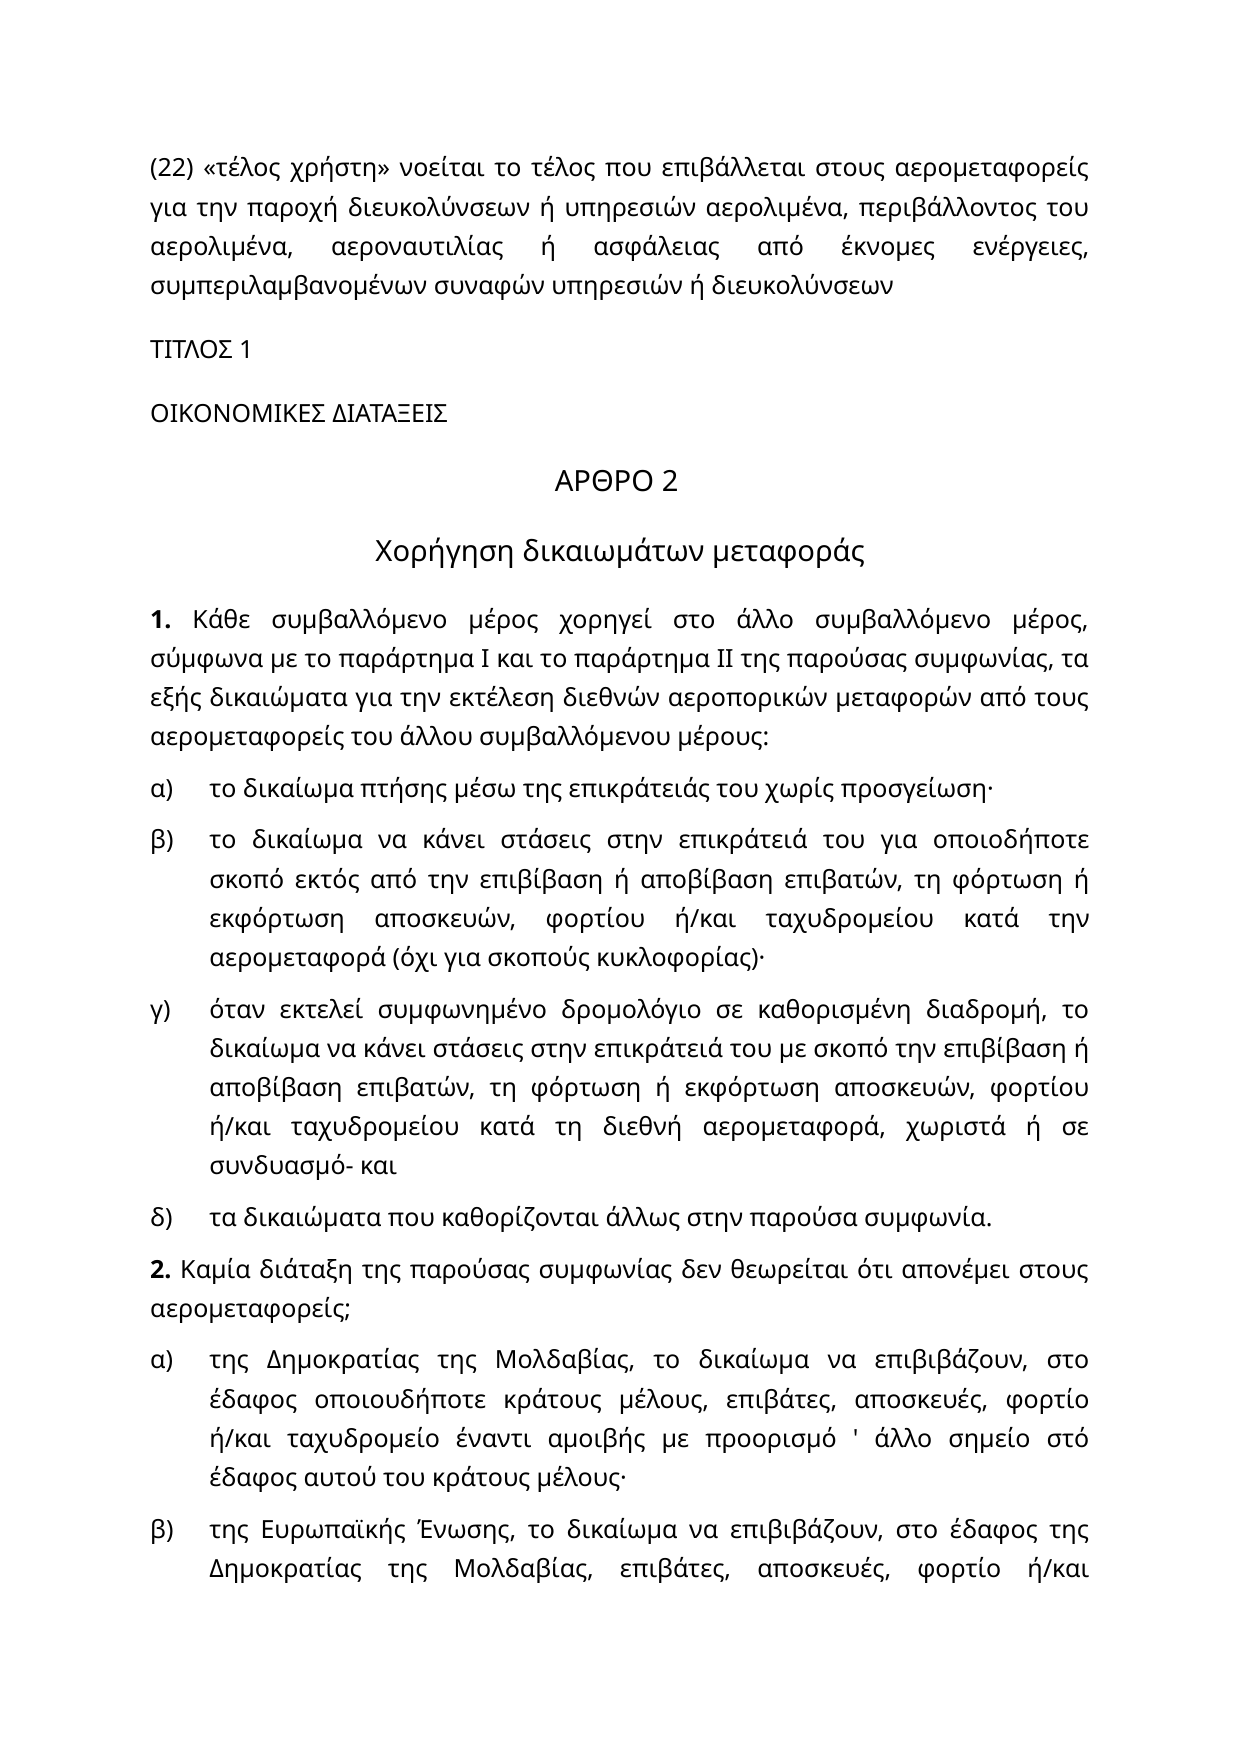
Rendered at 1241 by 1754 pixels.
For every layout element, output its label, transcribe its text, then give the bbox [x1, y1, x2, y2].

list α) της Δημοκρατίας της Μολδαβίας, το δικαίωμα να επιβιβάζουν, στο έδαφος οποιουδήποτε κράτους μέλους, επιβάτες, αποσκευές, φορτίο ή/και ταχυδρομείο έναντι αμοιβής με προορισμό ' άλλο σημείο στό έδαφος αυτού του κράτους μέλους· [150, 1342, 1090, 1494]
text ΟΙΚΟΝΟΜΙΚΕΣ ΔΙΑΤΑΞΕΙΣ [150, 396, 1090, 430]
list β) το δικαίωμα να κάνει στάσεις στην επικράτειά του για οποιοδήποτε σκοπό εκτός από την επιβίβαση ή αποβίβαση επιβατών, τη φόρτωση ή εκφόρτωση αποσκευών, φορτίου ή/και ταχυδρομείου κατά την αερομεταφορά (όχι για σκοπούς κυκλοφορίας)· [150, 822, 1090, 974]
list δ) τα δικαιώματα που καθορίζονται άλλως στην παρούσα συμφωνία. [150, 1199, 1090, 1234]
text 2. Καμία διάταξη της παρούσας συμφωνίας δεν θεωρείται ότι απονέμει στους αερομεταφορείς; [150, 1251, 1090, 1324]
subtitle Χορήγηση δικαιωμάτων μεταφοράς [150, 531, 1090, 570]
text 1. Κάθε συμβαλλόμενο μέρος χορηγεί στο άλλο συμβαλλόμενο μέρος, σύμφωνα με το παράρτημα Ι και το παράρτημα ΙΙ της παρούσας συμφωνίας, τα εξής δικαιώματα για την εκτέλεση διεθνών αεροπορικών μεταφορών από τους αερομεταφορείς του άλλου συμβαλλόμενου μέρους: [150, 601, 1090, 753]
list α) το δικαίωμα πτήσης μέσω της επικράτειάς του χωρίς προσγείωση· [150, 770, 1090, 804]
text ΤΙΤΛΟΣ 1 [150, 332, 1090, 366]
subtitle ΑΡΘΡΟ 2 [150, 460, 1090, 500]
list β) της Ευρωπαϊκής Ένωσης, το δικαίωμα να επιβιβάζουν, στο έδαφος της Δημοκρατίας της Μολδαβίας, επιβάτες, αποσκευές, φορτίο ή/και [150, 1511, 1090, 1584]
list γ) όταν εκτελεί συμφωνημένο δρομολόγιο σε καθορισμένη διαδρομή, το δικαίωμα να κάνει στάσεις στην επικράτειά του με σκοπό την επιβίβαση ή αποβίβαση επιβατών, τη φόρτωση ή εκφόρτωση αποσκευών, φορτίου ή/και ταχυδρομείου κατά τη διεθνή αερομεταφορά, χωριστά ή σε συνδυασμό- και [150, 991, 1090, 1182]
text (22) «τέλος χρήστη» νοείται το τέλος που επιβάλλεται στους αερομεταφορείς για την παροχή διευκολύνσεων ή υπηρεσιών αερολιμένα, περιβάλλοντος του αερολιμένα, αεροναυτιλίας ή ασφάλειας από έκνομες ενέργειες, συμπεριλαμβανομένων συναφών υπηρεσιών ή διευκολύνσεων [150, 150, 1090, 302]
